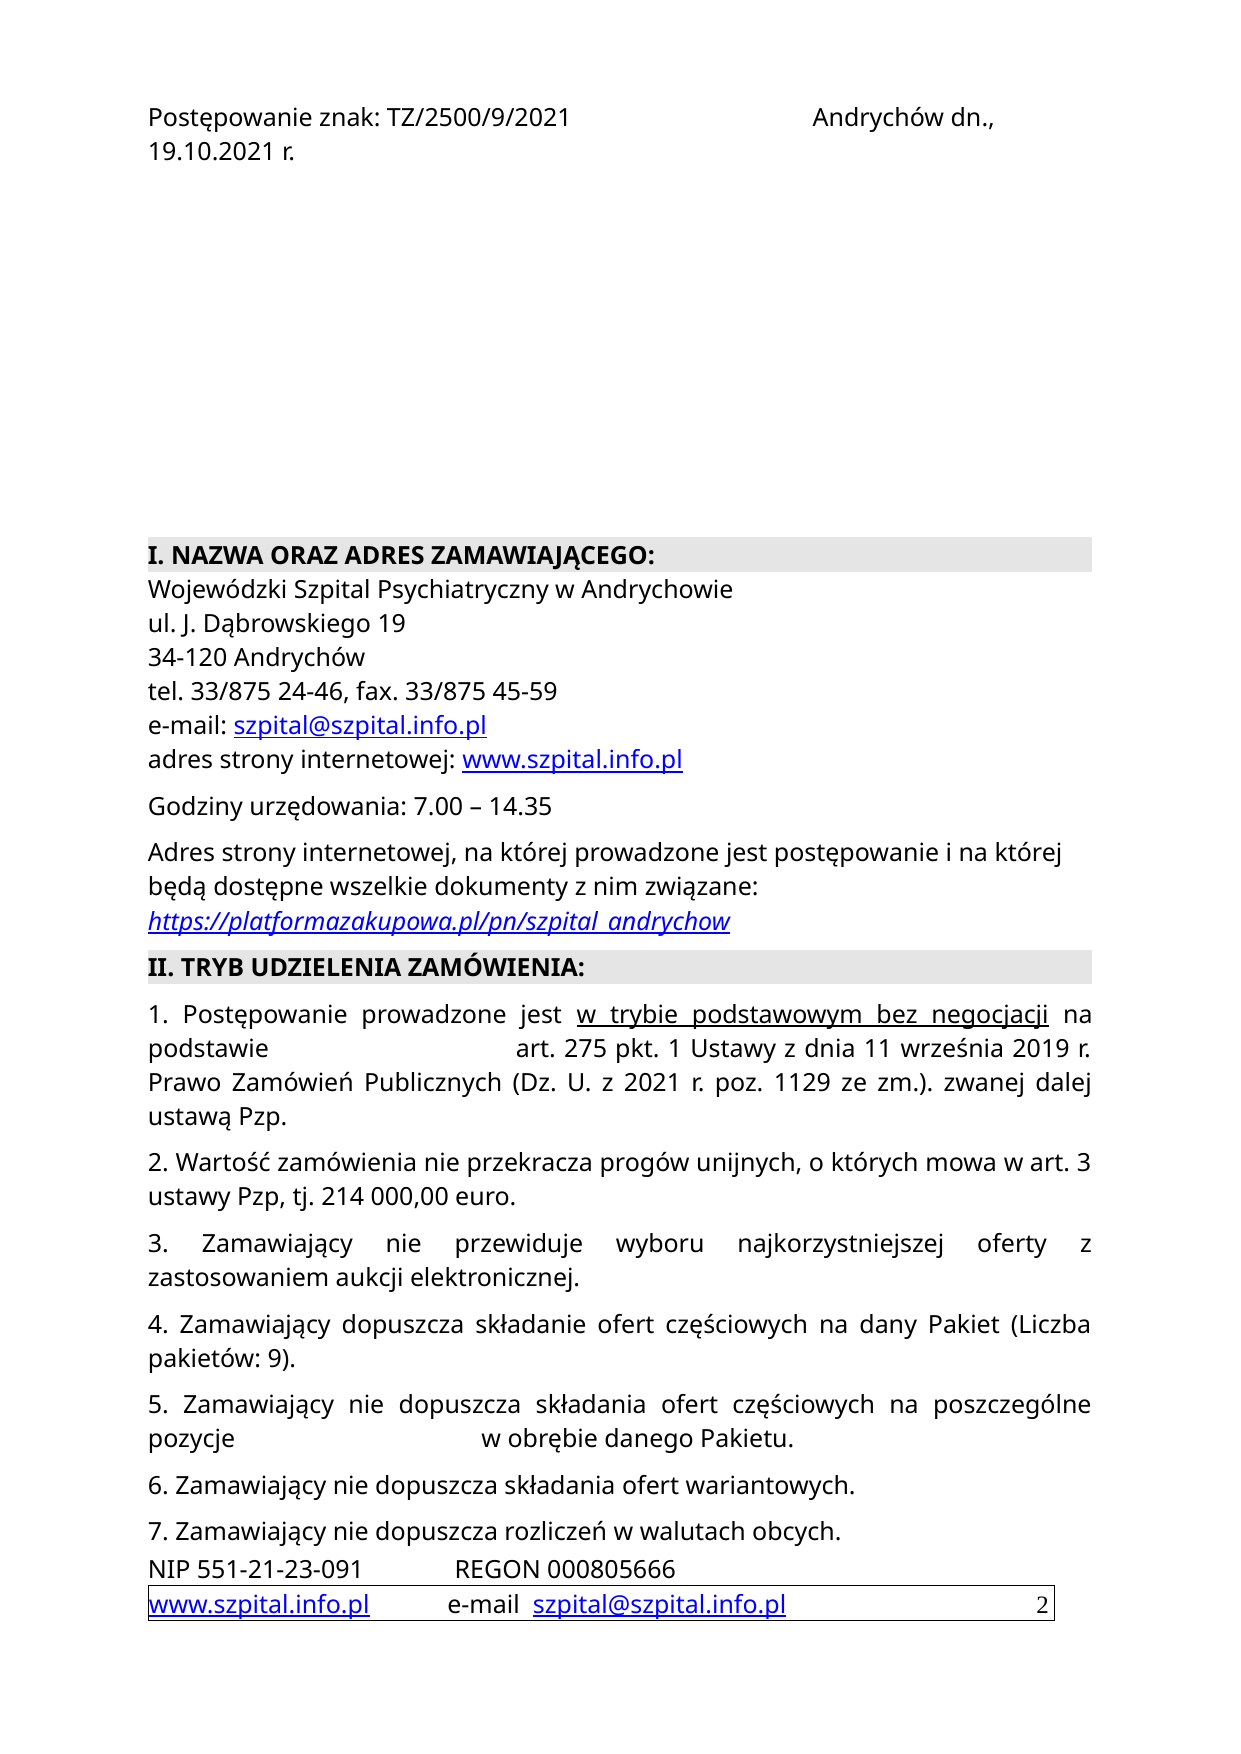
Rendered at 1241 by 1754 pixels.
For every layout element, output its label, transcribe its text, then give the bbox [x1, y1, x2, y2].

text 7. Zamawiający nie dopuszcza rozliczeń w walutach obcych. [148, 1514, 1092, 1548]
text 4. Zamawiający dopuszcza składanie ofert częściowych na dany Pakiet (Liczba pakietów: 9). [148, 1306, 1092, 1374]
text 3. Zamawiający nie przewiduje wyboru najkorzystniejszej oferty z zastosowaniem aukcji elektronicznej. [148, 1226, 1092, 1294]
text Wojewódzki Szpital Psychiatryczny w Andrychowie [148, 572, 1092, 606]
text I. NAZWA ORAZ ADRES ZAMAWIAJĄCEGO: [148, 537, 1092, 572]
text tel. 33/875 24-46, fax. 33/875 45-59 [148, 674, 1092, 708]
text 34-120 Andrychów [148, 640, 1092, 674]
text 6. Zamawiający nie dopuszcza składania ofert wariantowych. [148, 1467, 1092, 1502]
text ul. J. Dąbrowskiego 19 [148, 606, 1092, 640]
text 2. Wartość zamówienia nie przekracza progów unijnych, o których mowa w art. 3 ustawy Pzp, tj. 214 000,00 euro. [148, 1145, 1092, 1213]
text 5. Zamawiający nie dopuszcza składania ofert częściowych na poszczególne pozycje w obrębie danego Pakietu. [148, 1387, 1092, 1455]
text 1. Postępowanie prowadzone jest w trybie podstawowym bez negocjacji na podstawie art. 275 pkt. 1 Ustawy z dnia 11 września 2019 r. Prawo Zamówień Publicznych (Dz. U. z 2021 r. poz. 1129 ze zm.). zwanej dalej ustawą Pzp. [148, 996, 1092, 1132]
text Adres strony internetowej, na której prowadzone jest postępowanie i na której będą dostępne wszelkie dokumenty z nim związane: https://platformazakupowa.pl/pn/szpital_andrychow [148, 835, 1092, 937]
text II. TRYB UDZIELENIA ZAMÓWIENIA: [148, 950, 1092, 984]
text adres strony internetowej: www.szpital.info.pl [148, 742, 1092, 776]
text Godziny urzędowania: 7.00 – 14.35 [148, 788, 1092, 822]
text e-mail: szpital@szpital.info.pl [148, 708, 1092, 742]
